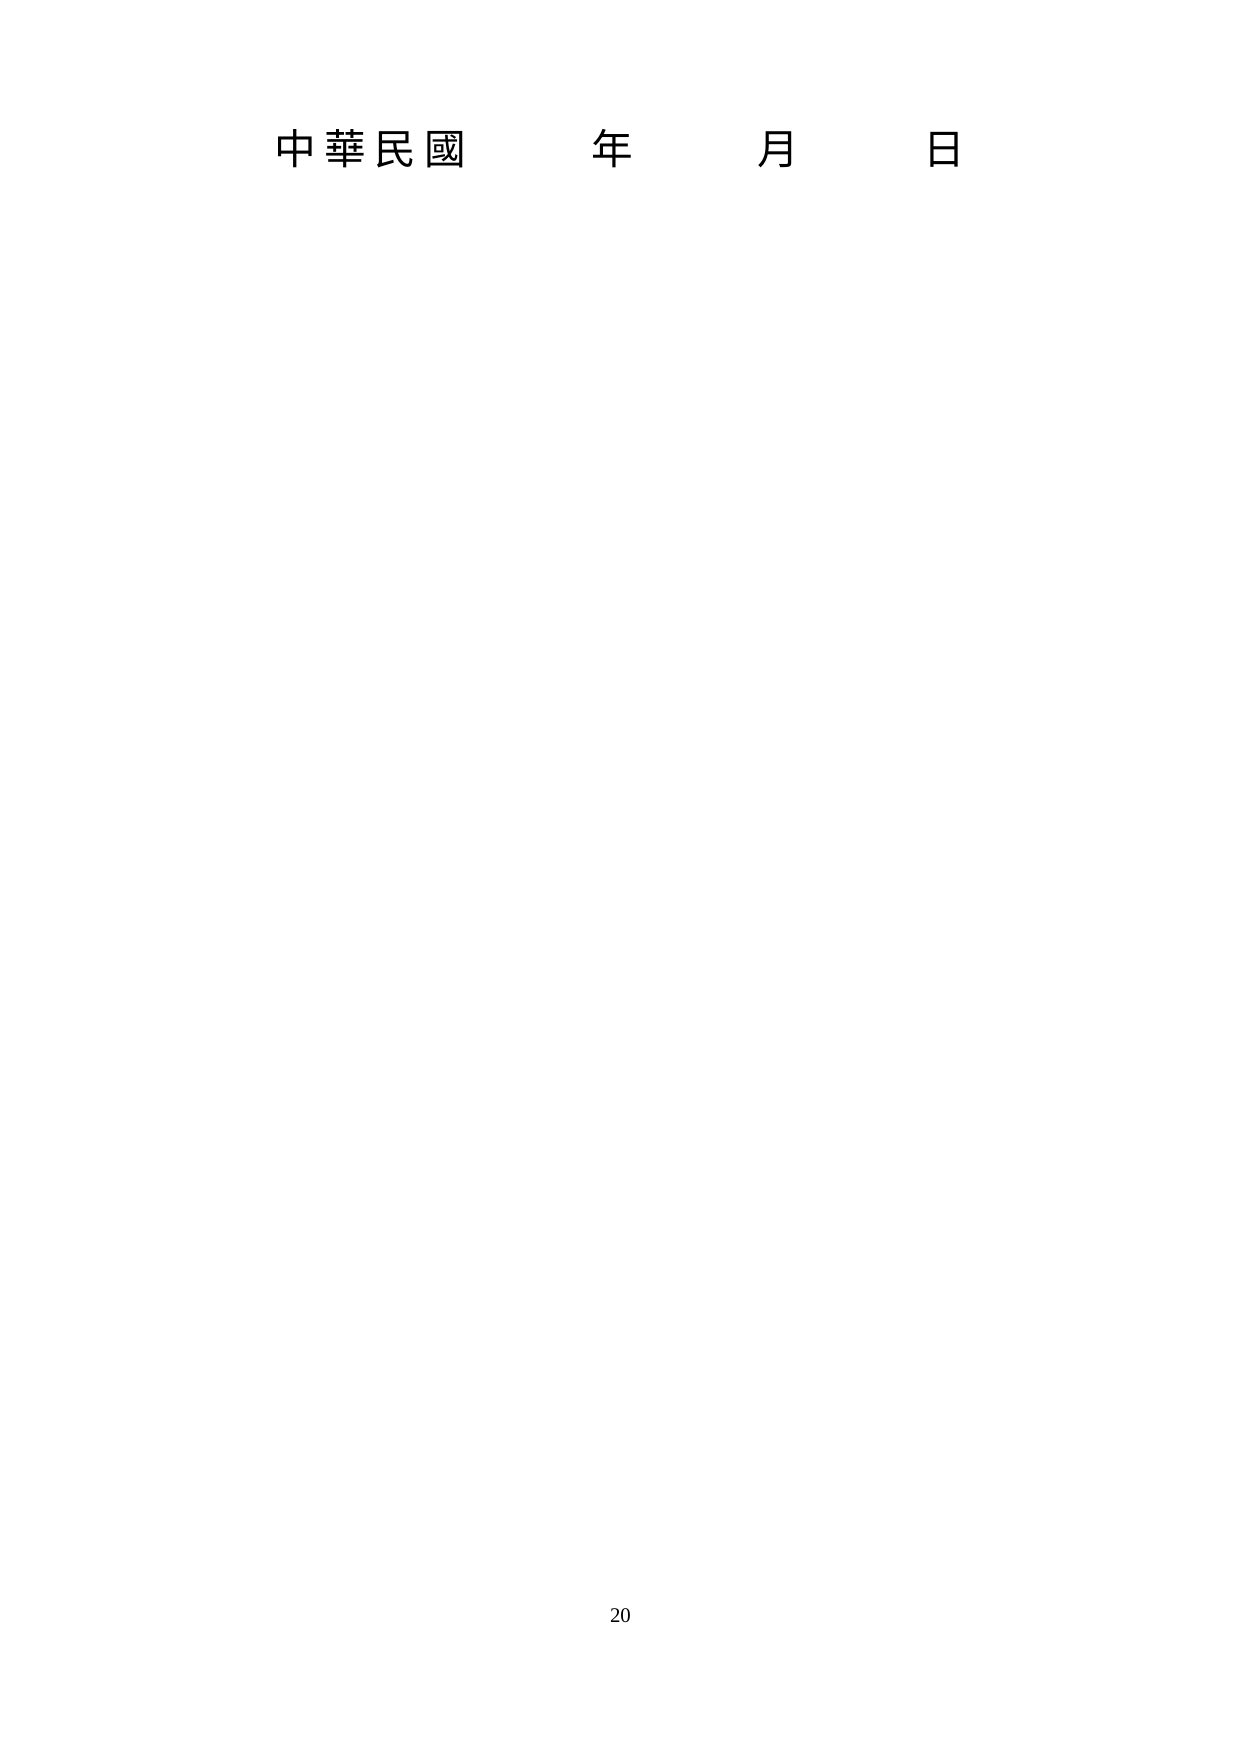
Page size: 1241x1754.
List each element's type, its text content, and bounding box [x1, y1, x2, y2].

text 中華民國 年 月 日 [75, 96, 1165, 1596]
